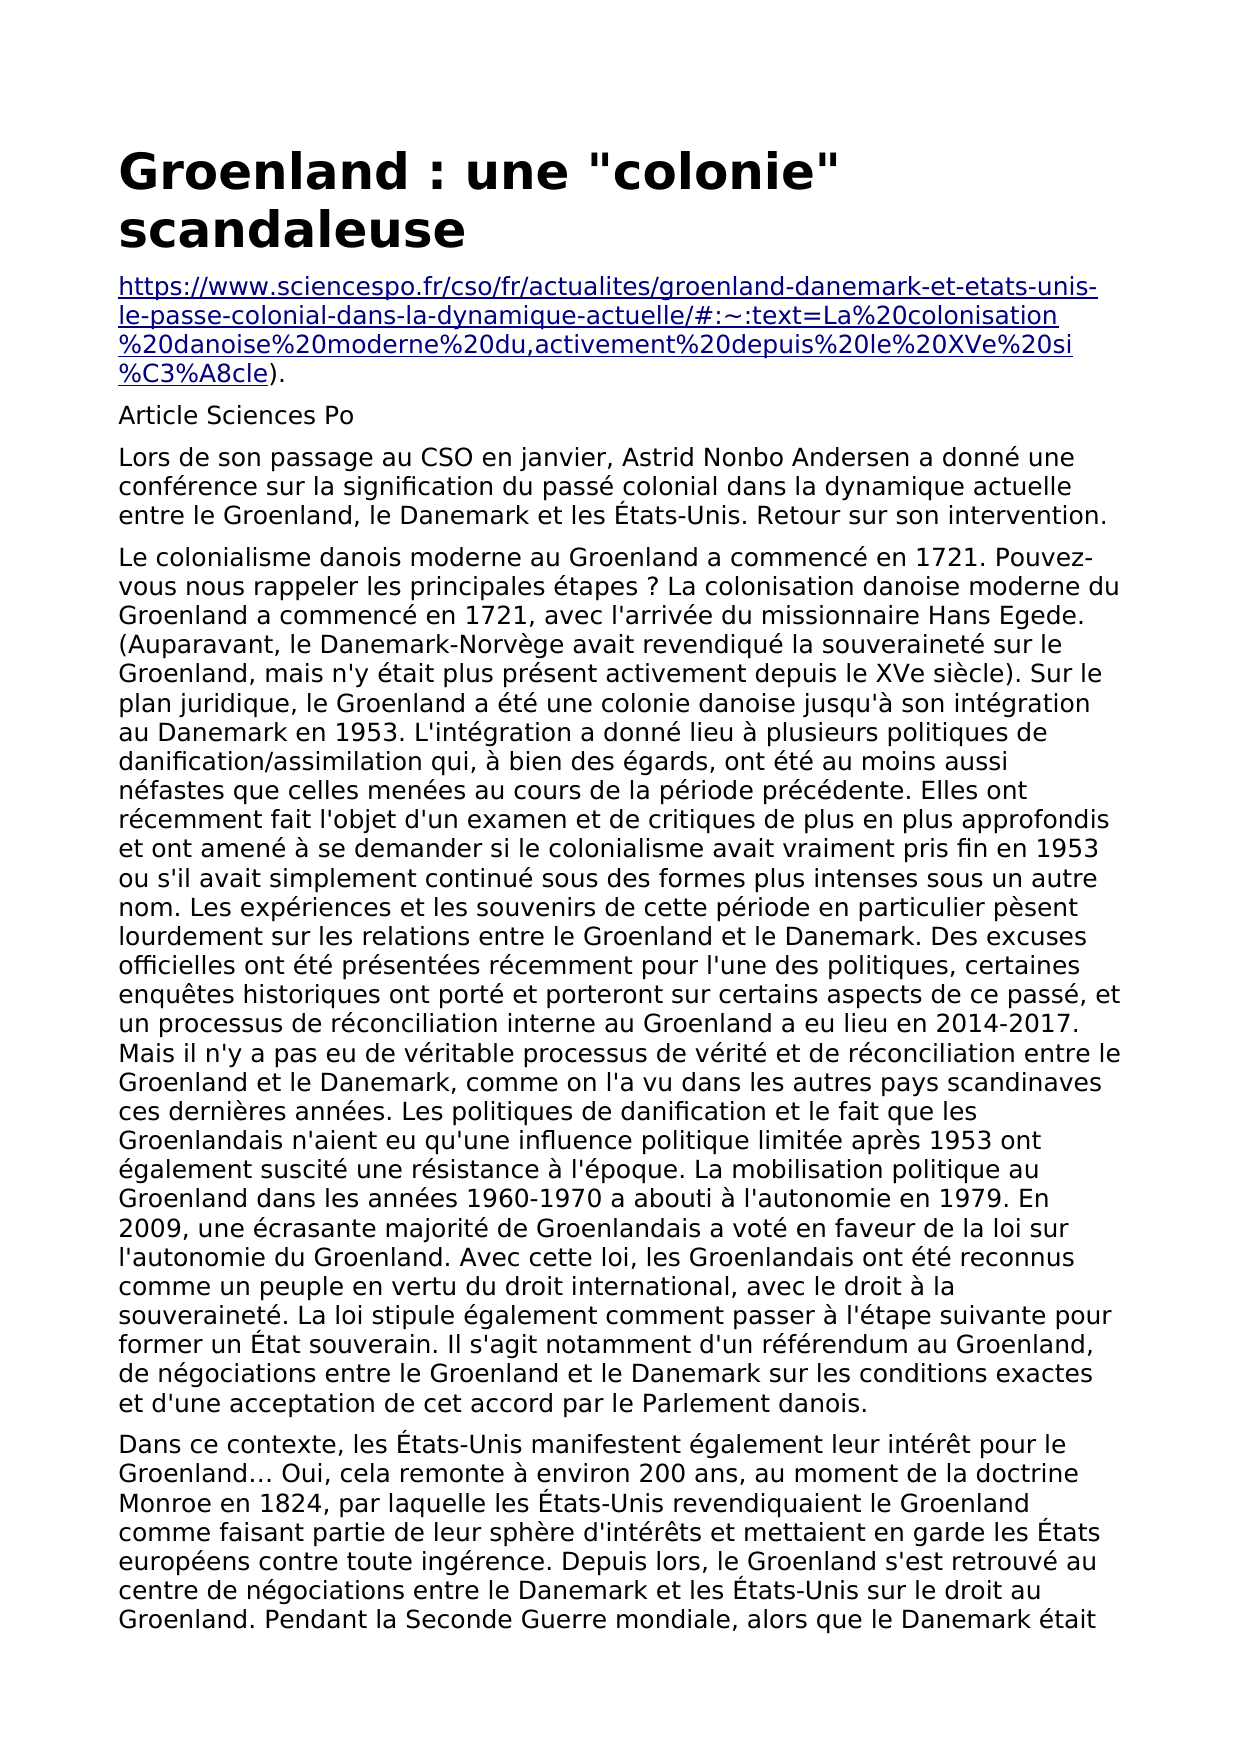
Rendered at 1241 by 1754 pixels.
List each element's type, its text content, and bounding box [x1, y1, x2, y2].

subtitle Groenland : une "colonie" scandaleuse [118, 143, 1122, 259]
text https://www.sciencespo.fr/cso/fr/actualites/groenland-danemark-et-etats-unis-le-passe-colonial-dans-la-dynamique-actuelle/#:~:text=La%20colonisation%20danoise%20moderne%20du,activement%20depuis%20le%20XVe%20si%C3%A8cle). [118, 272, 1122, 389]
text Lors de son passage au CSO en janvier, Astrid Nonbo Andersen a donné une conférence sur la signification du passé colonial dans la dynamique actuelle entre le Groenland, le Danemark et les États-Unis. Retour sur son intervention. [118, 443, 1122, 530]
text Le colonialisme danois moderne au Groenland a commencé en 1721. Pouvez-vous nous rappeler les principales étapes ? La colonisation danoise moderne du Groenland a commencé en 1721, avec l'arrivée du missionnaire Hans Egede. (Auparavant, le Danemark-Norvège avait revendiqué la souveraineté sur le Groenland, mais n'y était plus présent activement depuis le XVe siècle). Sur le plan juridique, le Groenland a été une colonie danoise jusqu'à son intégration au Danemark en 1953. L'intégration a donné lieu à plusieurs politiques de danification/assimilation qui, à bien des égards, ont été au moins aussi néfastes que celles menées au cours de la période précédente. Elles ont récemment fait l'objet d'un examen et de critiques de plus en plus approfondis et ont amené à se demander si le colonialisme avait vraiment pris fin en 1953 ou s'il avait simplement continué sous des formes plus intenses sous un autre nom. Les expériences et les souvenirs de cette période en particulier pèsent lourdement sur les relations entre le Groenland et le Danemark. Des excuses officielles ont été présentées récemment pour l'une des politiques, certaines enquêtes historiques ont porté et porteront sur certains aspects de ce passé, et un processus de réconciliation interne au Groenland a eu lieu en 2014-2017. Mais il n'y a pas eu de véritable processus de vérité et de réconciliation entre le Groenland et le Danemark, comme on l'a vu dans les autres pays scandinaves ces dernières années. Les politiques de danification et le fait que les Groenlandais n'aient eu qu'une influence politique limitée après 1953 ont également suscité une résistance à l'époque. La mobilisation politique au Groenland dans les années 1960-1970 a abouti à l'autonomie en 1979. En 2009, une écrasante majorité de Groenlandais a voté en faveur de la loi sur l'autonomie du Groenland. Avec cette loi, les Groenlandais ont été reconnus comme un peuple en vertu du droit international, avec le droit à la souveraineté. La loi stipule également comment passer à l'étape suivante pour former un État souverain. Il s'agit notamment d'un référendum au Groenland, de négociations entre le Groenland et le Danemark sur les conditions exactes et d'une acceptation de cet accord par le Parlement danois. [118, 543, 1122, 1418]
text Article Sciences Po [118, 401, 1122, 430]
text Dans ce contexte, les États-Unis manifestent également leur intérêt pour le Groenland… Oui, cela remonte à environ 200 ans, au moment de la doctrine Monroe en 1824, par laquelle les États-Unis revendiquaient le Groenland comme faisant partie de leur sphère d'intérêts et mettaient en garde les États européens contre toute ingérence. Depuis lors, le Groenland s'est retrouvé au centre de négociations entre le Danemark et les États-Unis sur le droit au Groenland. Pendant la Seconde Guerre mondiale, alors que le Danemark était [118, 1430, 1122, 1634]
